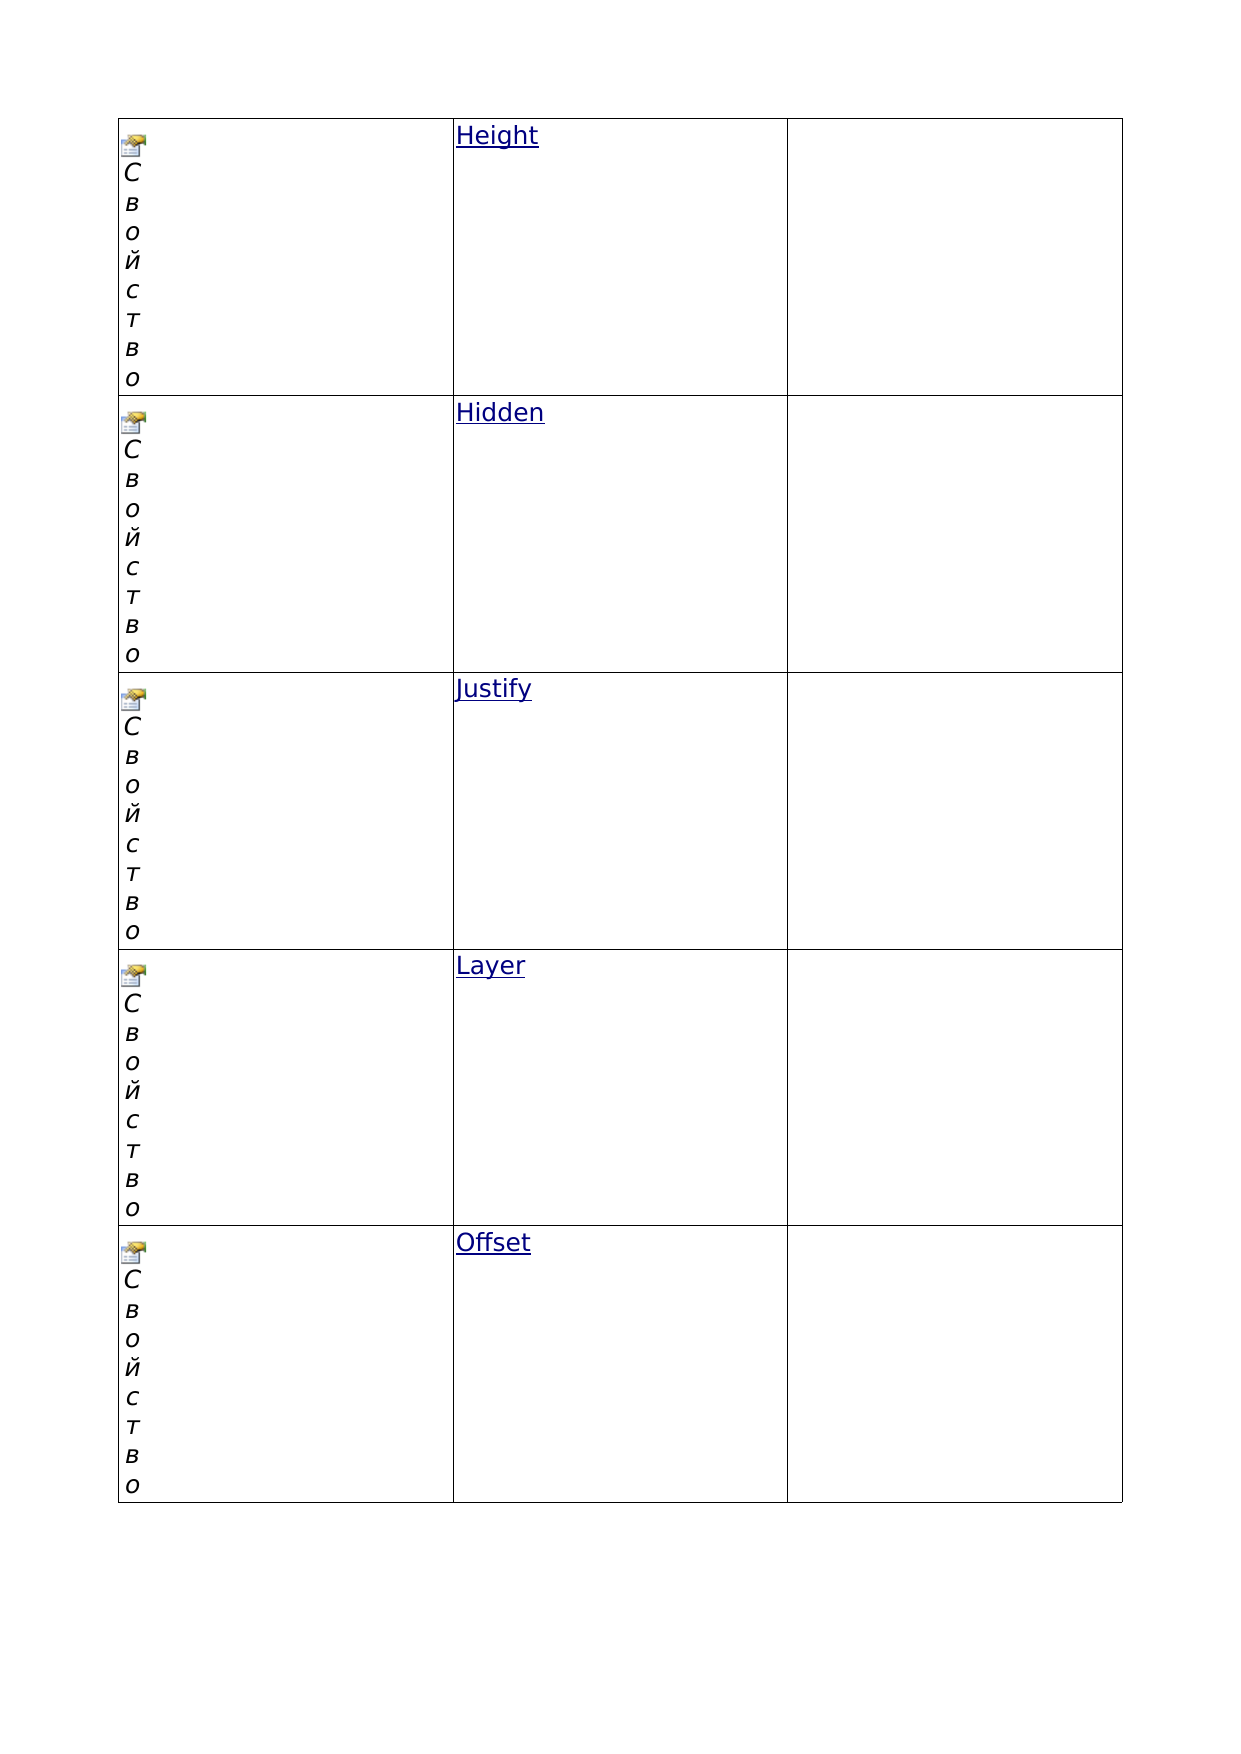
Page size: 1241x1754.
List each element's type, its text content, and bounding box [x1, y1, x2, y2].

table_cell [119, 950, 453, 1225]
table_cell Height [454, 119, 787, 395]
picture [121, 1240, 147, 1266]
table_cell [788, 950, 1122, 1225]
table_cell [119, 673, 453, 948]
table_cell [788, 396, 1122, 672]
table_cell [788, 673, 1122, 948]
picture [121, 133, 147, 159]
picture [121, 410, 147, 436]
table_cell [788, 119, 1122, 395]
table_cell Justify [454, 673, 787, 948]
picture [121, 687, 147, 713]
table_cell [119, 396, 453, 672]
table_cell Hidden [454, 396, 787, 672]
table_cell Layer [454, 950, 787, 1225]
table_cell [119, 1226, 453, 1502]
table_cell [788, 1226, 1122, 1502]
picture [121, 963, 147, 989]
table_cell [119, 119, 453, 395]
table_cell Offset [454, 1226, 787, 1502]
